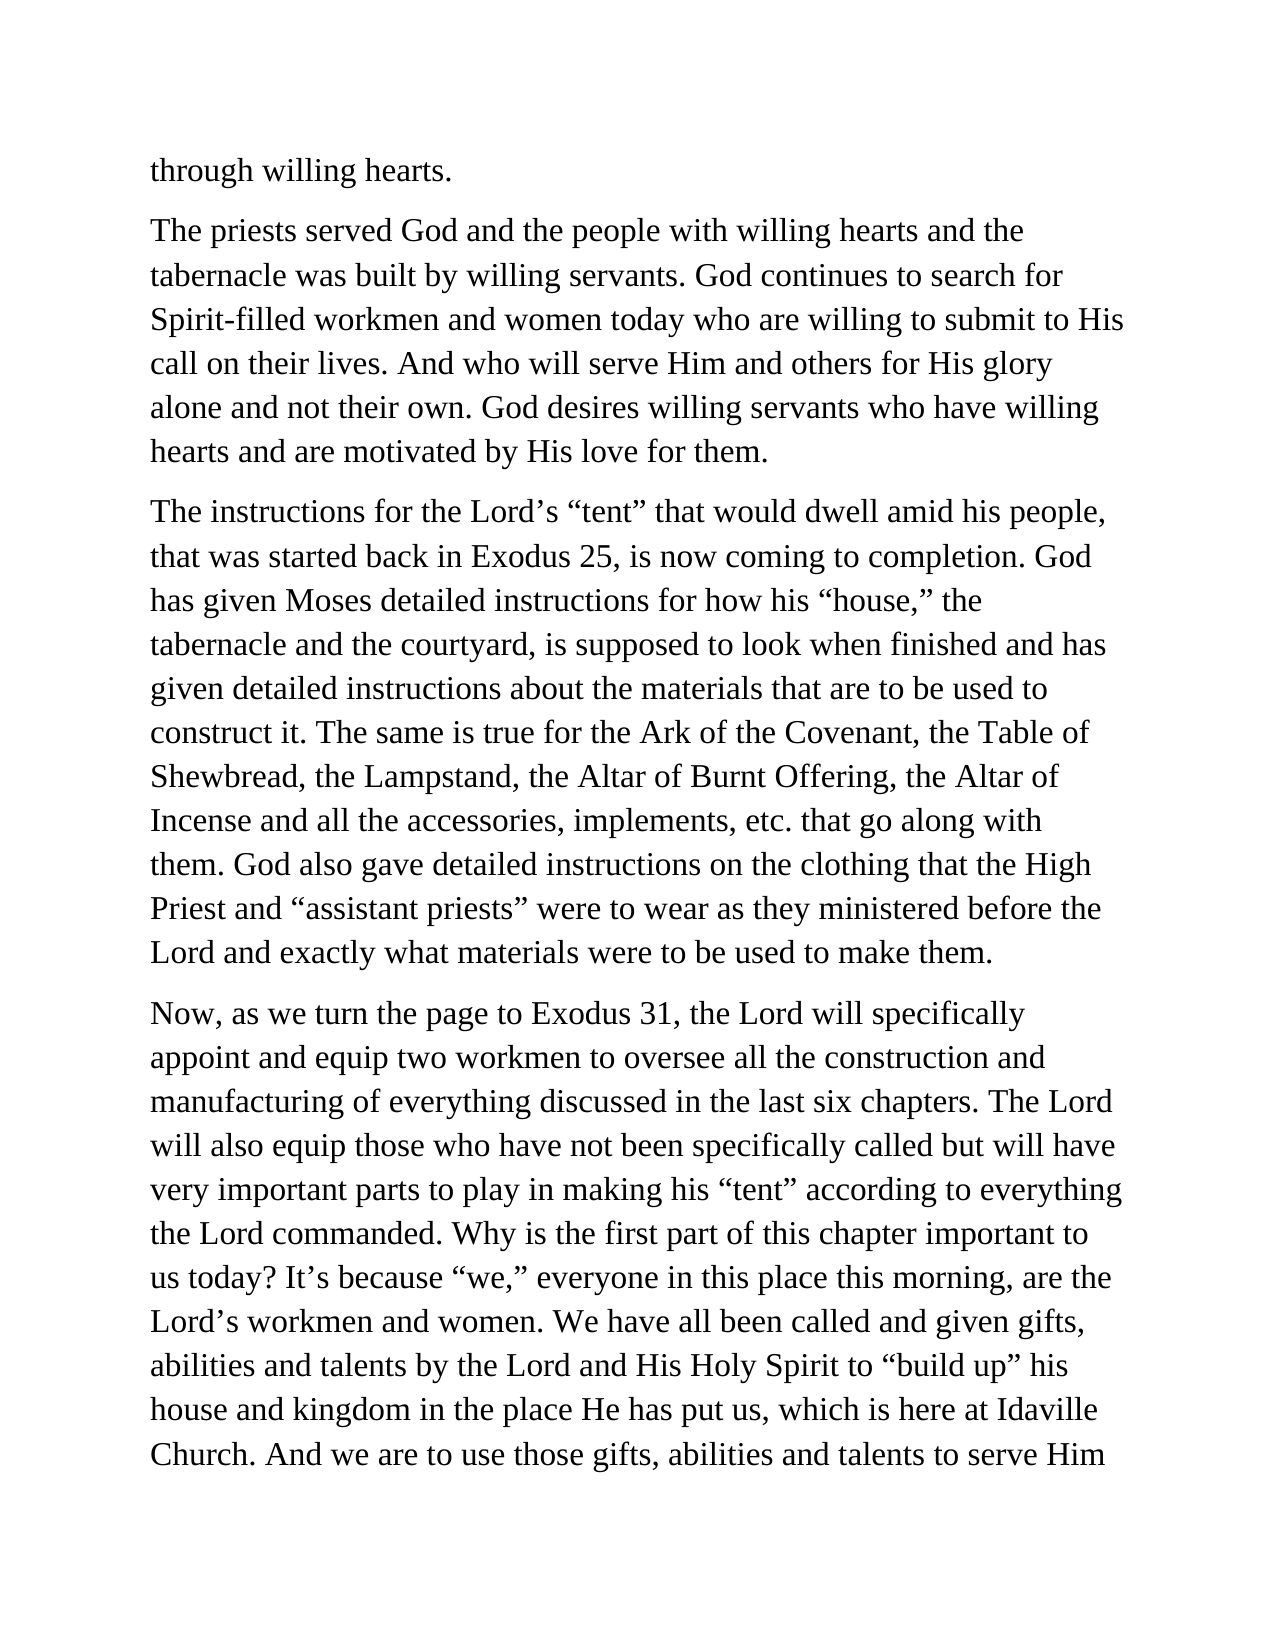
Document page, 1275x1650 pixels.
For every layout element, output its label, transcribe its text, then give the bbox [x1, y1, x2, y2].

text through willing hearts. [150, 150, 1125, 188]
text The priests served God and the people with willing hearts and the tabernacle was built by willing servants. God continues to search for Spirit-filled workmen and women today who are willing to submit to His call on their lives. And who will serve Him and others for His glory alone and not their own. God desires willing servants who have willing hearts and are motivated by His love for them. [150, 211, 1125, 469]
text The instructions for the Lord’s “tent” that would dwell amid his people, that was started back in Exodus 25, is now coming to completion. God has given Moses detailed instructions for how his “house,” the tabernacle and the courtyard, is supposed to look when finished and has given detailed instructions about the materials that are to be used to construct it. The same is true for the Ark of the Covenant, the Table of Shewbread, the Lampstand, the Altar of Burnt Offering, the Altar of Incense and all the accessories, implements, etc. that go along with them. God also gave detailed instructions on the clothing that the High Priest and “assistant priests” were to wear as they ministered before the Lord and exactly what materials were to be used to make them. [150, 492, 1125, 971]
text Now, as we turn the page to Exodus 31, the Lord will specifically appoint and equip two workmen to oversee all the construction and manufacturing of everything discussed in the last six chapters. The Lord will also equip those who have not been specifically called but will have very important parts to play in making his “tent” according to everything the Lord commanded. Why is the first part of this chapter important to us today? It’s because “we,” everyone in this place this morning, are the Lord’s workmen and women. We have all been called and given gifts, abilities and talents by the Lord and His Holy Spirit to “build up” his house and kingdom in the place He has put us, which is here at Idaville Church. And we are to use those gifts, abilities and talents to serve Him [150, 993, 1125, 1472]
